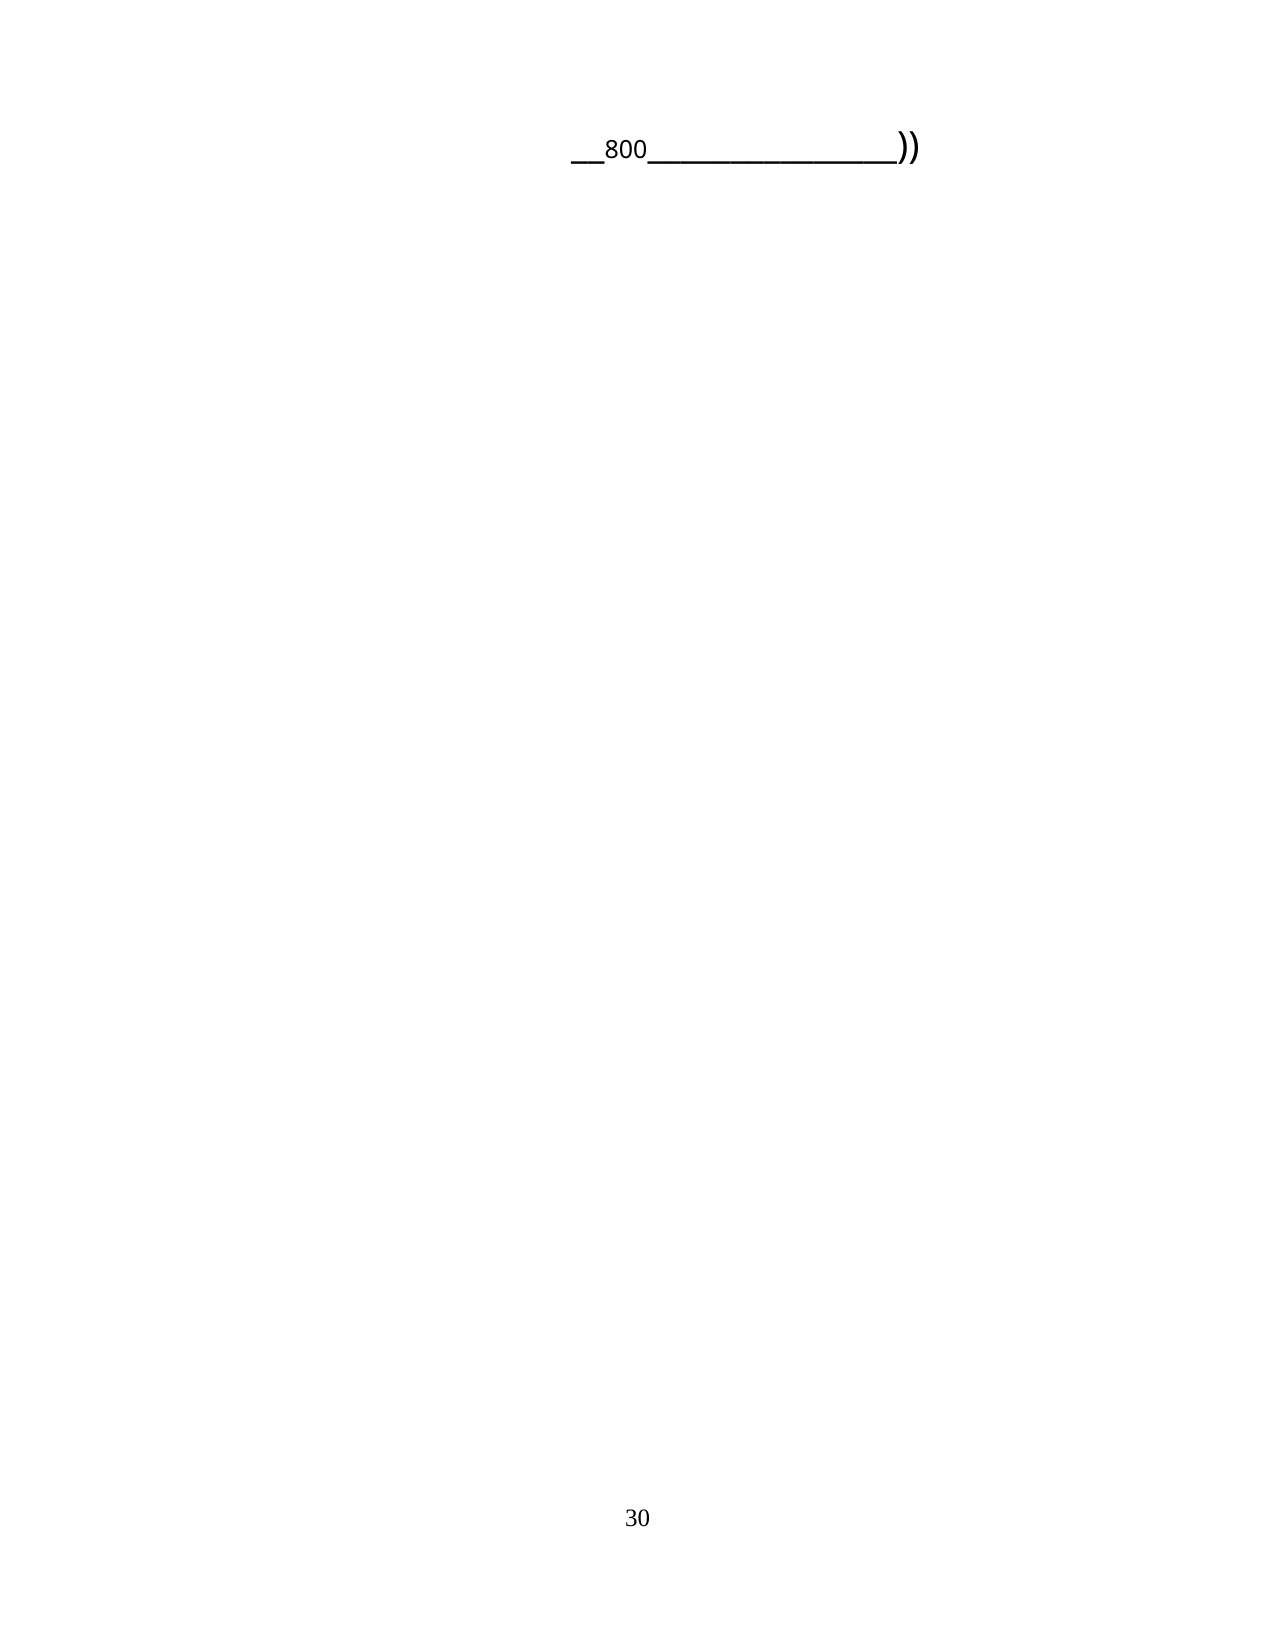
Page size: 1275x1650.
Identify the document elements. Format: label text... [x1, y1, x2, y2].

text __800_______________)) [118, 118, 1157, 169]
